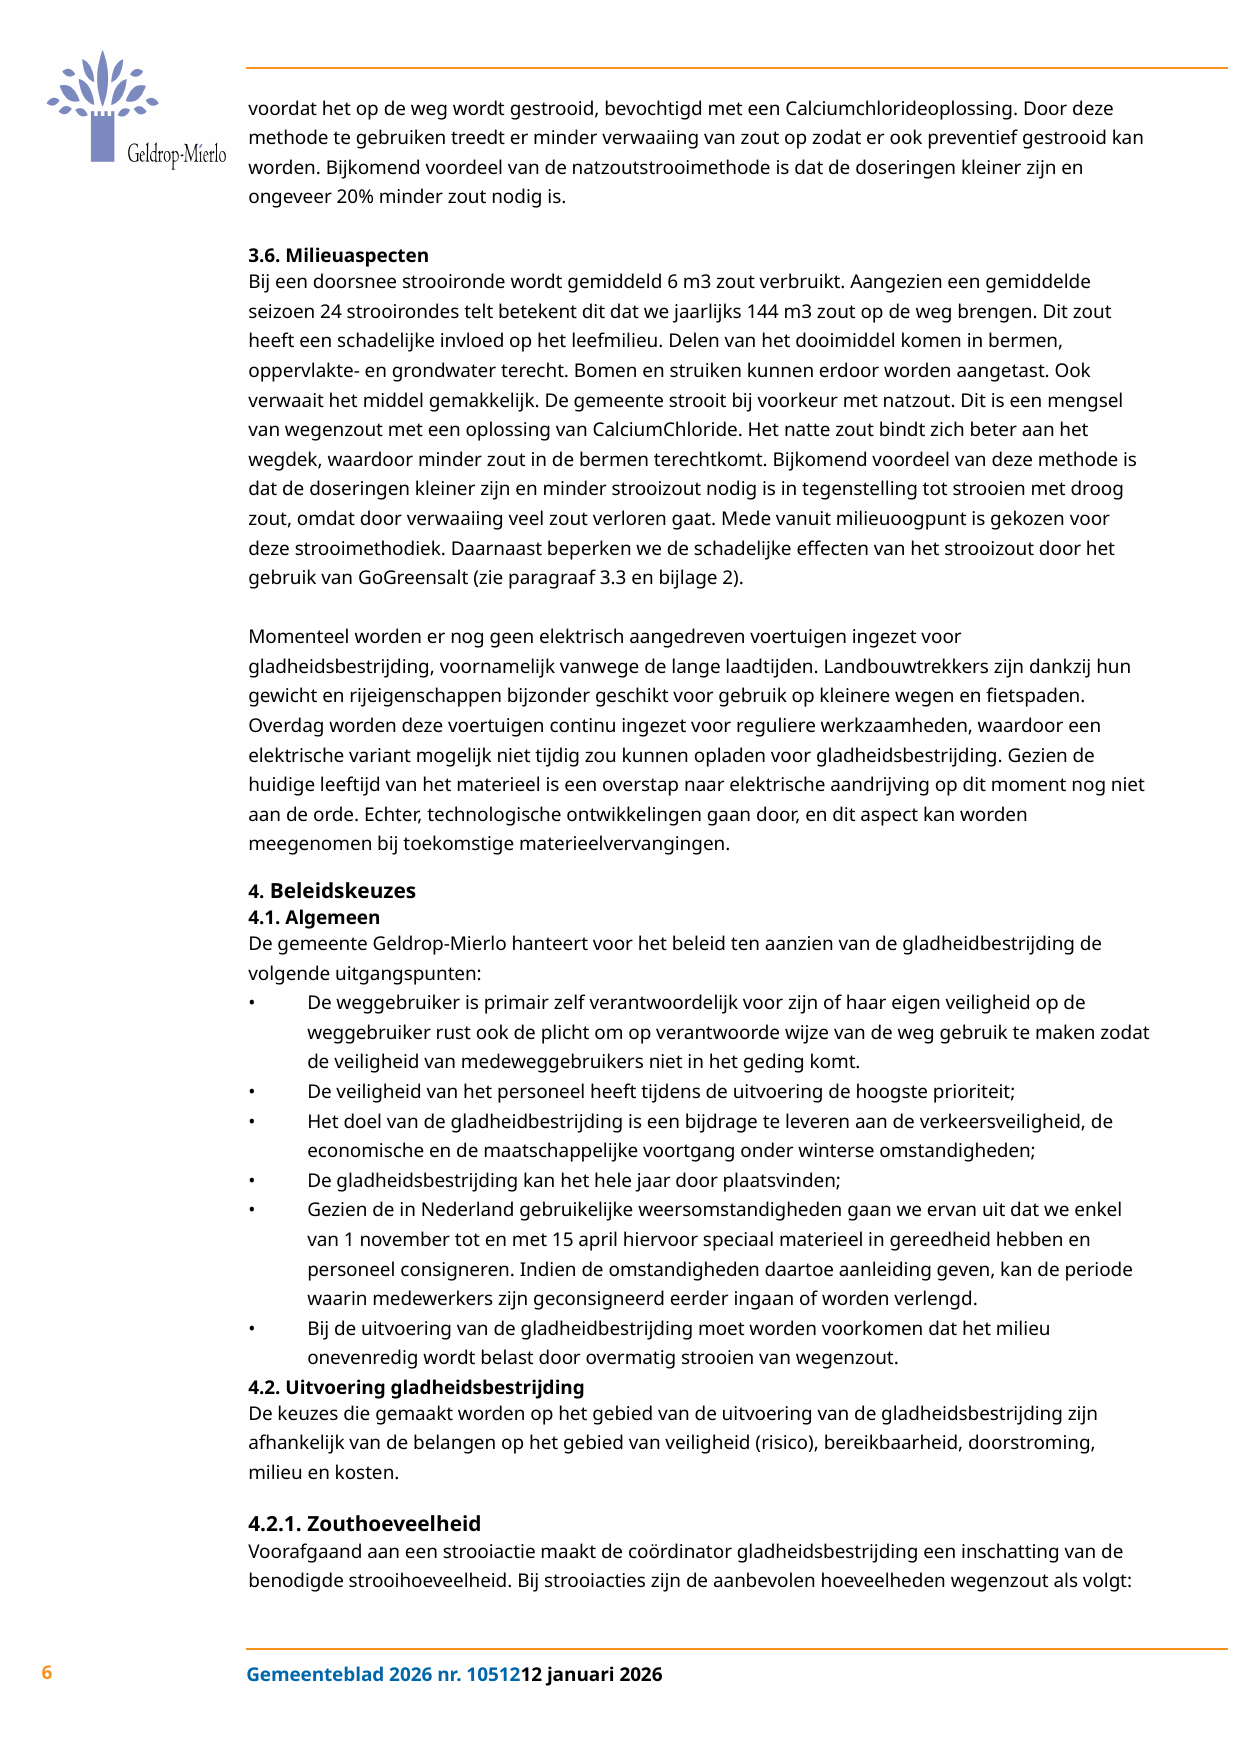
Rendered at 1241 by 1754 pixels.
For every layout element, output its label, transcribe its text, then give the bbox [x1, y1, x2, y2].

text 4. Beleidskeuzes [248, 876, 1152, 904]
text 4.2.1. Zouthoeveelheid [248, 1509, 1152, 1538]
list De veiligheid van het personeel heeft tijdens de uitvoering de hoogste prioriteit; [248, 1078, 1152, 1104]
text Voorafgaand aan een strooiactie maakt de coördinator gladheidsbestrijding een inschatting van de benodigde strooihoeveelheid. Bij strooiacties zijn de aanbevolen hoeveelheden wegenzout als volgt: [248, 1538, 1152, 1593]
list De weggebruiker is primair zelf verantwoordelijk voor zijn of haar eigen veiligheid op de weggebruiker rust ook de plicht om op verantwoorde wijze van de weg gebruik te maken zodat de veiligheid van medeweggebruikers niet in het geding komt. [248, 989, 1152, 1074]
text Momenteel worden er nog geen elektrisch aangedreven voertuigen ingezet voor gladheidsbestrijding, voornamelijk vanwege de lange laadtijden. Landbouwtrekkers zijn dankzij hun gewicht en rijeigenschappen bijzonder geschikt voor gebruik op kleinere wegen en fietspaden. Overdag worden deze voertuigen continu ingezet voor reguliere werkzaamheden, waardoor een elektrische variant mogelijk niet tijdig zou kunnen opladen voor gladheidsbestrijding. Gezien de huidige leeftijd van het materieel is een overstap naar elektrische aandrijving op dit moment nog niet aan de orde. Echter, technologische ontwikkelingen gaan door, en dit aspect kan worden meegenomen bij toekomstige materieelvervangingen. [248, 623, 1152, 856]
picture [41, 47, 231, 172]
list Bij de uitvoering van de gladheidbestrijding moet worden voorkomen dat het milieu onevenredig wordt belast door overmatig strooien van wegenzout. [248, 1315, 1152, 1370]
text 4.1. Algemeen [248, 904, 1152, 930]
text 3.6. Milieuaspecten [248, 243, 1152, 268]
text De keuzes die gemaakt worden op het gebied van de uitvoering van de gladheidsbestrijding zijn afhankelijk van de belangen op het gebied van veiligheid (risico), bereikbaarheid, doorstroming, milieu en kosten. [248, 1400, 1152, 1485]
text 4.2. Uitvoering gladheidsbestrijding [248, 1374, 1152, 1400]
text De gemeente Geldrop-Mierlo hanteert voor het beleid ten aanzien van de gladheidbestrijding de volgende uitgangspunten: [248, 930, 1152, 986]
list De gladheidsbestrijding kan het hele jaar door plaatsvinden; [248, 1167, 1152, 1193]
list Het doel van de gladheidbestrijding is een bijdrage te leveren aan de verkeersveiligheid, de economische en de maatschappelijke voortgang onder winterse omstandigheden; [248, 1108, 1152, 1163]
text voordat het op de weg wordt gestrooid, bevochtigd met een Calciumchlorideoplossing. Door deze methode te gebruiken treedt er minder verwaaiing van zout op zodat er ook preventief gestrooid kan worden. Bijkomend voordeel van de natzoutstrooimethode is dat de doseringen kleiner zijn en ongeveer 20% minder zout nodig is. [248, 95, 1152, 209]
list Gezien de in Nederland gebruikelijke weersomstandigheden gaan we ervan uit dat we enkel van 1 november tot en met 15 april hiervoor speciaal materieel in gereedheid hebben en personeel consigneren. Indien de omstandigheden daartoe aanleiding geven, kan de periode waarin medewerkers zijn geconsigneerd eerder ingaan of worden verlengd. [248, 1197, 1152, 1311]
text Bij een doorsnee strooironde wordt gemiddeld 6 m3 zout verbruikt. Aangezien een gemiddelde seizoen 24 strooirondes telt betekent dit dat we jaarlijks 144 m3 zout op de weg brengen. Dit zout heeft een schadelijke invloed op het leefmilieu. Delen van het dooimiddel komen in bermen, oppervlakte- en grondwater terecht. Bomen en struiken kunnen erdoor worden aangetast. Ook verwaait het middel gemakkelijk. De gemeente strooit bij voorkeur met natzout. Dit is een mengsel van wegenzout met een oplossing van CalciumChloride. Het natte zout bindt zich beter aan het wegdek, waardoor minder zout in de bermen terechtkomt. Bijkomend voordeel van deze methode is dat de doseringen kleiner zijn en minder strooizout nodig is in tegenstelling tot strooien met droog zout, omdat door verwaaiing veel zout verloren gaat. Mede vanuit milieuoogpunt is gekozen voor deze strooimethodiek. Daarnaast beperken we de schadelijke effecten van het strooizout door het gebruik van GoGreensalt (zie paragraaf 3.3 en bijlage 2). [248, 268, 1152, 590]
